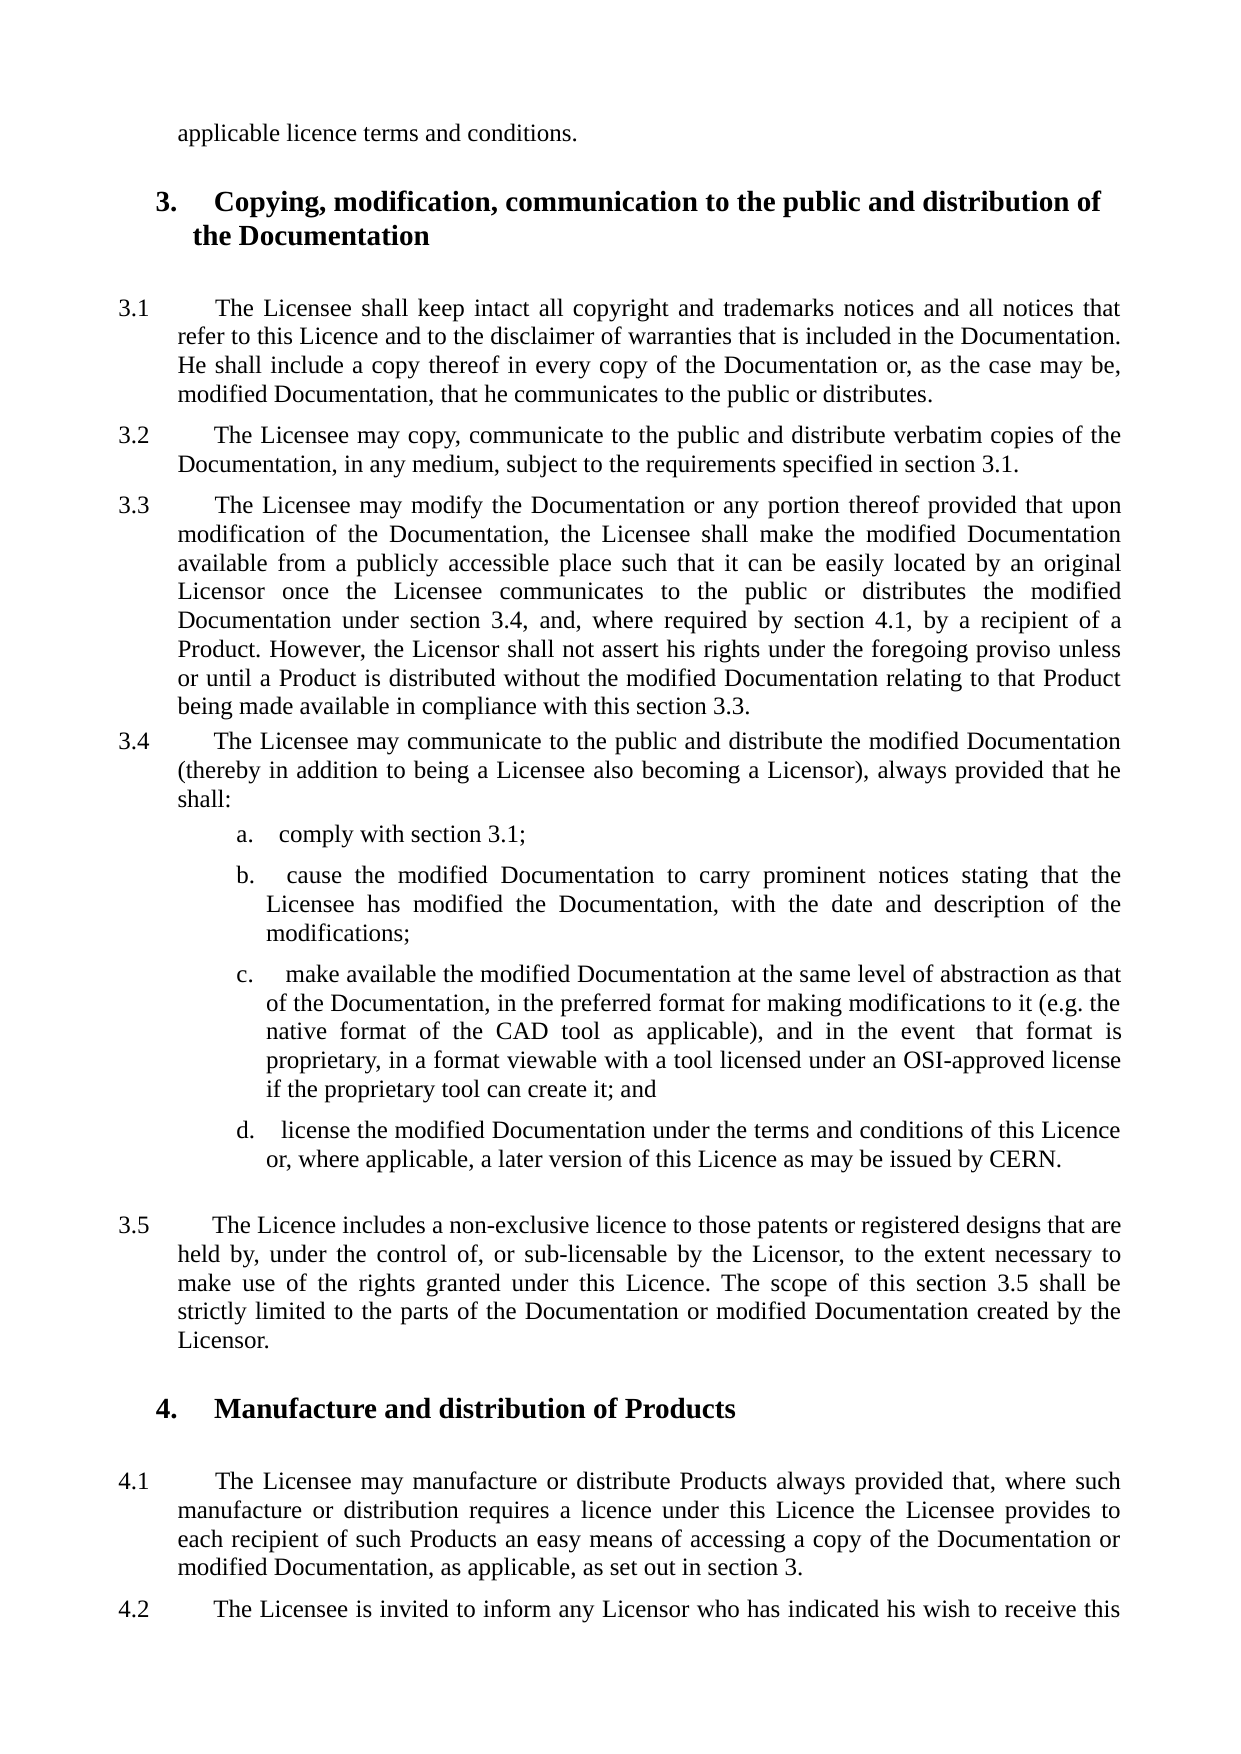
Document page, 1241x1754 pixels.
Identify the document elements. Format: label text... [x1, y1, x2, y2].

subtitle 4. Manufacture and distribution of Products [156, 1391, 1122, 1425]
text c. make available the modified Documentation at the same level of abstraction as that of the Documentation, in the preferred format for making modifications to it (e.g. the native format of the CAD tool as applicable), and in the event that format is proprietary, in a format viewable with a tool licensed under an OSI-approved license if the proprietary tool can create it; and [236, 959, 1122, 1103]
text 3.5 The Licence includes a non-exclusive licence to those patents or registered designs that are held by, under the control of, or sub-licensable by the Licensor, to the extent necessary to make use of the rights granted under this Licence. The scope of this section 3.5 shall be strictly limited to the parts of the Documentation or modified Documentation created by the Licensor. [118, 1210, 1122, 1354]
text 3.4 The Licensee may communicate to the public and distribute the modified Documentation (thereby in addition to being a Licensee also becoming a Licensor), always provided that he shall: [118, 726, 1122, 813]
text 4.1 The Licensee may manufacture or distribute Products always provided that, where such manufacture or distribution requires a licence under this Licence the Licensee provides to each recipient of such Products an easy means of accessing a copy of the Documentation or modified Documentation, as applicable, as set out in section 3. [118, 1466, 1122, 1581]
subtitle 3. Copying, modification, communication to the public and distribution of the Documentation [155, 184, 1122, 251]
text 3.3 The Licensee may modify the Documentation or any portion thereof provided that upon modification of the Documentation, the Licensee shall make the modified Documentation available from a publicly accessible place such that it can be easily located by an original Licensor once the Licensee communicates to the public or distributes the modified Documentation under section 3.4, and, where required by section 4.1, by a recipient of a Product. However, the Licensor shall not assert his rights under the foregoing proviso unless or until a Product is distributed without the modified Documentation relating to that Product being made available in compliance with this section 3.3. [118, 490, 1122, 720]
text b. cause the modified Documentation to carry prominent notices stating that the Licensee has modified the Documentation, with the date and description of the modifications; [236, 860, 1122, 946]
text 4.2 The Licensee is invited to inform any Licensor who has indicated his wish to receive this [118, 1594, 1122, 1622]
text d. license the modified Documentation under the terms and conditions of this Licence or, where applicable, a later version of this Licence as may be issued by CERN. [236, 1115, 1122, 1173]
text 3.1 The Licensee shall keep intact all copyright and trademarks notices and all notices that refer to this Licence and to the disclaimer of warranties that is included in the Documentation. He shall include a copy thereof in every copy of the Documentation or, as the case may be, modified Documentation, that he communicates to the public or distributes. [118, 293, 1122, 408]
text 3.2 The Licensee may copy, communicate to the public and distribute verbatim copies of the Documentation, in any medium, subject to the requirements specified in section 3.1. [118, 420, 1122, 478]
text applicable licence terms and conditions. [118, 118, 1122, 147]
text a. comply with section 3.1; [236, 819, 1122, 848]
